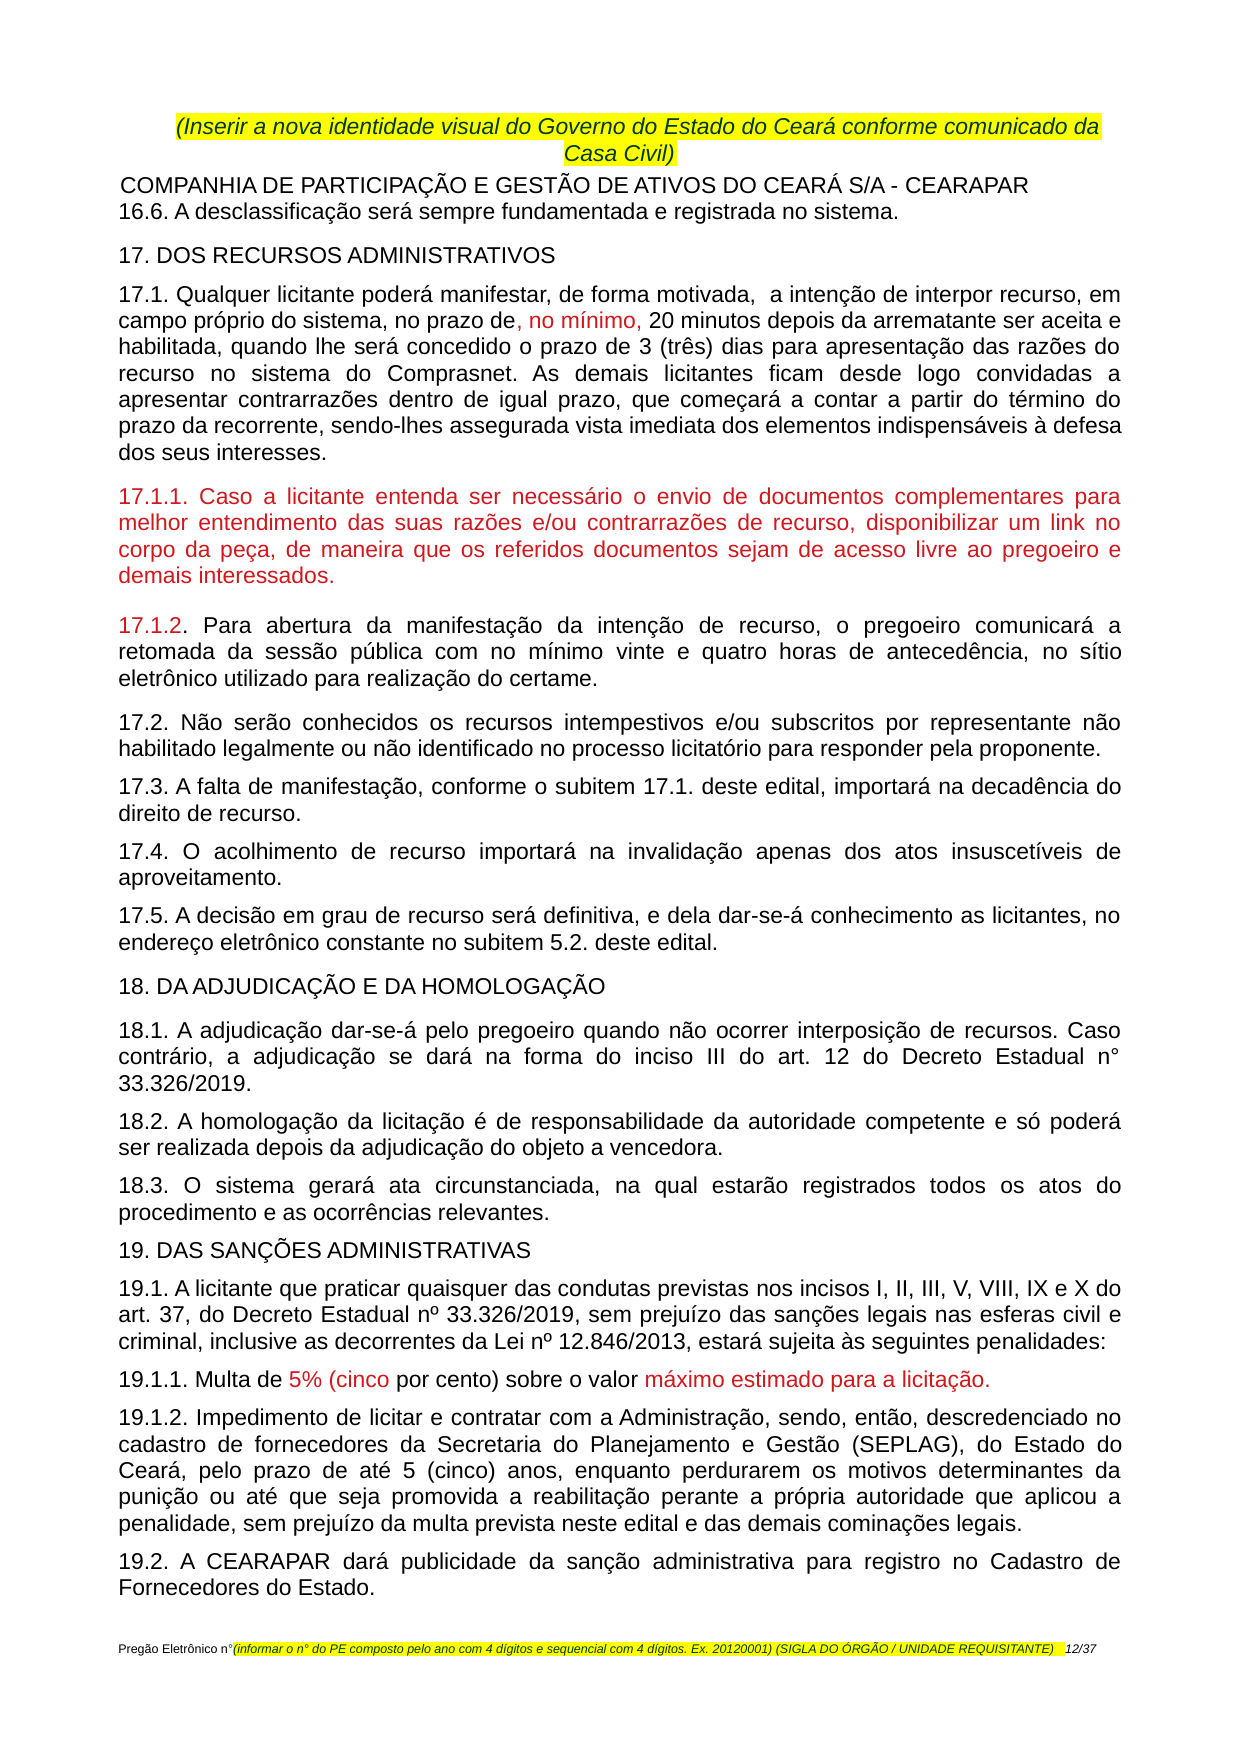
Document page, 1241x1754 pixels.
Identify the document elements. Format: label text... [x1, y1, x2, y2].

text 19.1.1. Multa de 5% (cinco por cento) sobre o valor máximo estimado para a licitação. [118, 1366, 1122, 1392]
text 17.4. O acolhimento de recurso importará na invalidação apenas dos atos insuscetíveis de aproveitamento. [118, 838, 1122, 890]
text 17.5. A decisão em grau de recurso será definitiva, e dela dar-se-á conhecimento as licitantes, no endereço eletrônico constante no subitem 5.2. deste edital. [118, 902, 1122, 955]
text 19.1.2. Impedimento de licitar e contratar com a Administração, sendo, então, descredenciado no cadastro de fornecedores da Secretaria do Planejamento e Gestão (SEPLAG), do Estado do Ceará, pelo prazo de até 5 (cinco) anos, enquanto perdurarem os motivos determinantes da punição ou até que seja promovida a reabilitação perante a própria autoridade que aplicou a penalidade, sem prejuízo da multa prevista neste edital e das demais cominações legais. [118, 1404, 1122, 1536]
text 18.2. A homologação da licitação é de responsabilidade da autoridade competente e só poderá ser realizada depois da adjudicação do objeto a vencedora. [118, 1108, 1122, 1160]
text 19. DAS SANÇÕES ADMINISTRATIVAS [118, 1237, 1122, 1263]
text 17.1. Qualquer licitante poderá manifestar, de forma motivada, a intenção de interpor recurso, em campo próprio do sistema, no prazo de, no mínimo, 20 minutos depois da arrematante ser aceita e habilitada, quando lhe será concedido o prazo de 3 (três) dias para apresentação das razões do recurso no sistema do Comprasnet. As demais licitantes ficam desde logo convidadas a apresentar contrarrazões dentro de igual prazo, que começará a contar a partir do término do prazo da recorrente, sendo-lhes assegurada vista imediata dos elementos indispensáveis à defesa dos seus interesses. [118, 281, 1122, 465]
text 17.1.2. Para abertura da manifestação da intenção de recurso, o pregoeiro comunicará a retomada da sessão pública com no mínimo vinte e quatro horas de antecedência, no sítio eletrônico utilizado para realização do certame. [118, 612, 1122, 691]
text 17.2. Não serão conhecidos os recursos intempestivos e/ou subscritos por representante não habilitado legalmente ou não identificado no processo licitatório para responder pela proponente. [118, 708, 1122, 761]
text 16.6. A desclassificação será sempre fundamentada e registrada no sistema. [118, 198, 1122, 225]
text 17. DOS RECURSOS ADMINISTRATIVOS [118, 242, 1122, 269]
text 19.2. A CEARAPAR dará publicidade da sanção administrativa para registro no Cadastro de Fornecedores do Estado. [118, 1548, 1122, 1601]
text 18.1. A adjudicação dar-se-á pelo pregoeiro quando não ocorrer interposição de recursos. Caso contrário, a adjudicação se dará na forma do inciso III do art. 12 do Decreto Estadual n° 33.326/2019. [118, 1017, 1122, 1096]
text 17.3. A falta de manifestação, conforme o subitem 17.1. deste edital, importará na decadência do direito de recurso. [118, 773, 1122, 826]
text 19.1. A licitante que praticar quaisquer das condutas previstas nos incisos I, II, III, V, VIII, IX e X do art. 37, do Decreto Estadual nº 33.326/2019, sem prejuízo das sanções legais nas esferas civil e criminal, inclusive as decorrentes da Lei nº 12.846/2013, estará sujeita às seguintes penalidades: [118, 1275, 1122, 1354]
text 18.3. O sistema gerará ata circunstanciada, na qual estarão registrados todos os atos do procedimento e as ocorrências relevantes. [118, 1172, 1122, 1225]
text 17.1.1. Caso a licitante entenda ser necessário o envio de documentos complementares para melhor entendimento das suas razões e/ou contrarrazões de recurso, disponibilizar um link no corpo da peça, de maneira que os referidos documentos sejam de acesso livre ao pregoeiro e demais interessados. [118, 483, 1122, 588]
text 18. DA ADJUDICAÇÃO E DA HOMOLOGAÇÃO [118, 973, 1122, 999]
